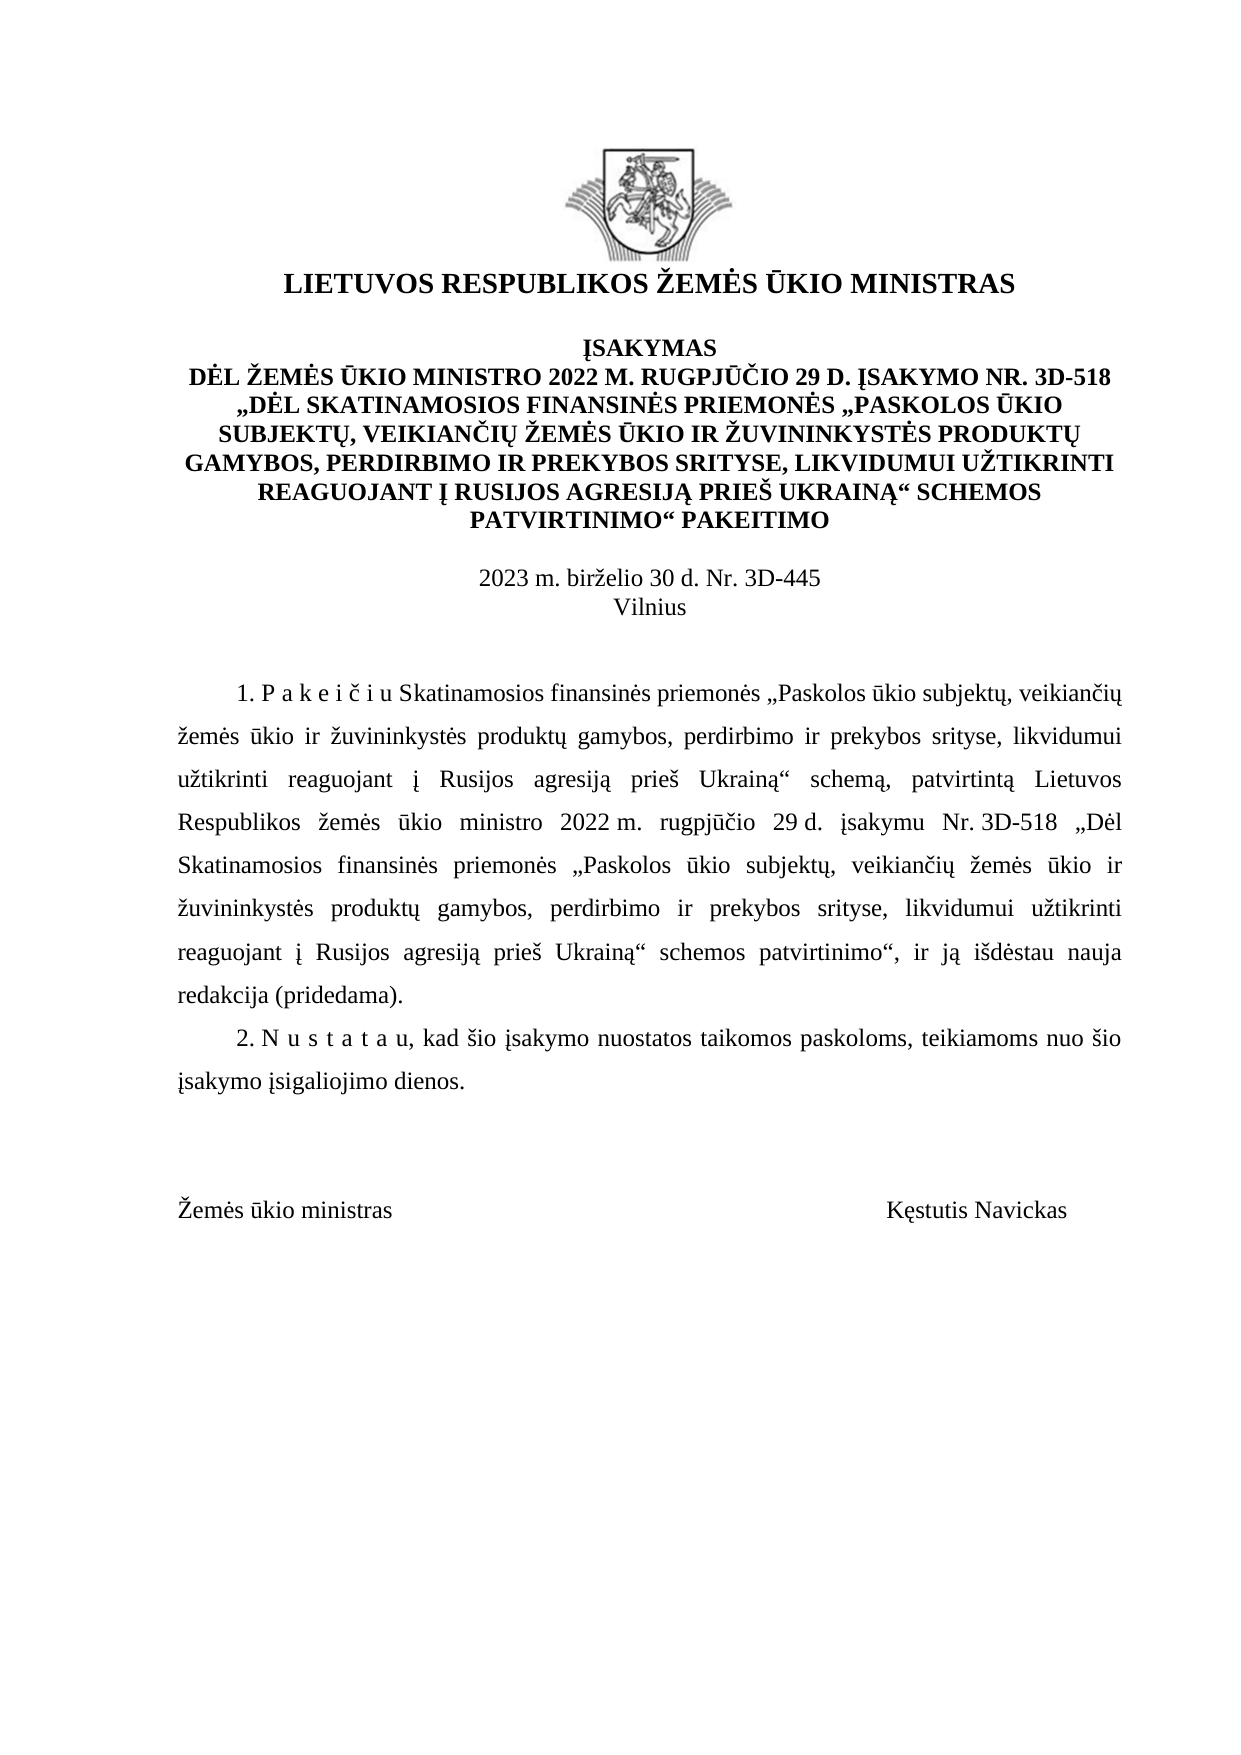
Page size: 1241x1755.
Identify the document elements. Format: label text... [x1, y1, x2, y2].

text 2. N u s t a t a u, kad šio įsakymo nuostatos taikomos paskoloms, teikiamoms nuo šio įsakymo įsigaliojimo dienos. [177, 1023, 1122, 1095]
text 2023 m. birželio 30 d. Nr. 3D-445 [177, 563, 1122, 592]
text ĮSAKYMAS [177, 333, 1122, 362]
text Žemės ūkio ministras Kęstutis Navickas [177, 1195, 1122, 1224]
text 1. P a k e i č i u Skatinamosios finansinės priemonės „Paskolos ūkio subjektų, veikiančių žemės ūkio ir žuvininkystės produktų gamybos, perdirbimo ir prekybos srityse, likvidumui užtikrinti reaguojant į Rusijos agresiją prieš Ukrainą“ schemą, patvirtintą Lietuvos Respublikos žemės ūkio ministro 2022 m. rugpjūčio 29 d. įsakymu Nr. 3D-518 „Dėl Skatinamosios finansinės priemonės „Paskolos ūkio subjektų, veikiančių žemės ūkio ir žuvininkystės produktų gamybos, perdirbimo ir prekybos srityse, likvidumui užtikrinti reaguojant į Rusijos agresiją prieš Ukrainą“ schemos patvirtinimo“, ir ją išdėstau nauja redakcija (pridedama). [177, 678, 1122, 1008]
text DĖL ŽEMĖS ŪKIO MINISTRO 2022 M. RUGPJŪČIO 29 D. ĮSAKYMO NR. 3D-518 „DĖL SKATINAMOSIOS FINANSINĖS PRIEMONĖS „PASKOLOS ŪKIO SUBJEKTŲ, VEIKIANČIŲ ŽEMĖS ŪKIO IR ŽUVININKYSTĖS PRODUKTŲ GAMYBOS, PERDIRBIMO IR PREKYBOS SRITYSE, LIKVIDUMUI UŽTIKRINTI REAGUOJANT Į RUSIJOS AGRESIJĄ PRIEŠ UKRAINĄ“ SCHEMOS PATVIRTINIMO“ PAKEITIMO [177, 362, 1122, 534]
text LIETUVOS RESPUBLIKOS ŽEMĖS ŪKIO MINISTRAS [177, 266, 1122, 299]
text Vilnius [177, 592, 1122, 620]
